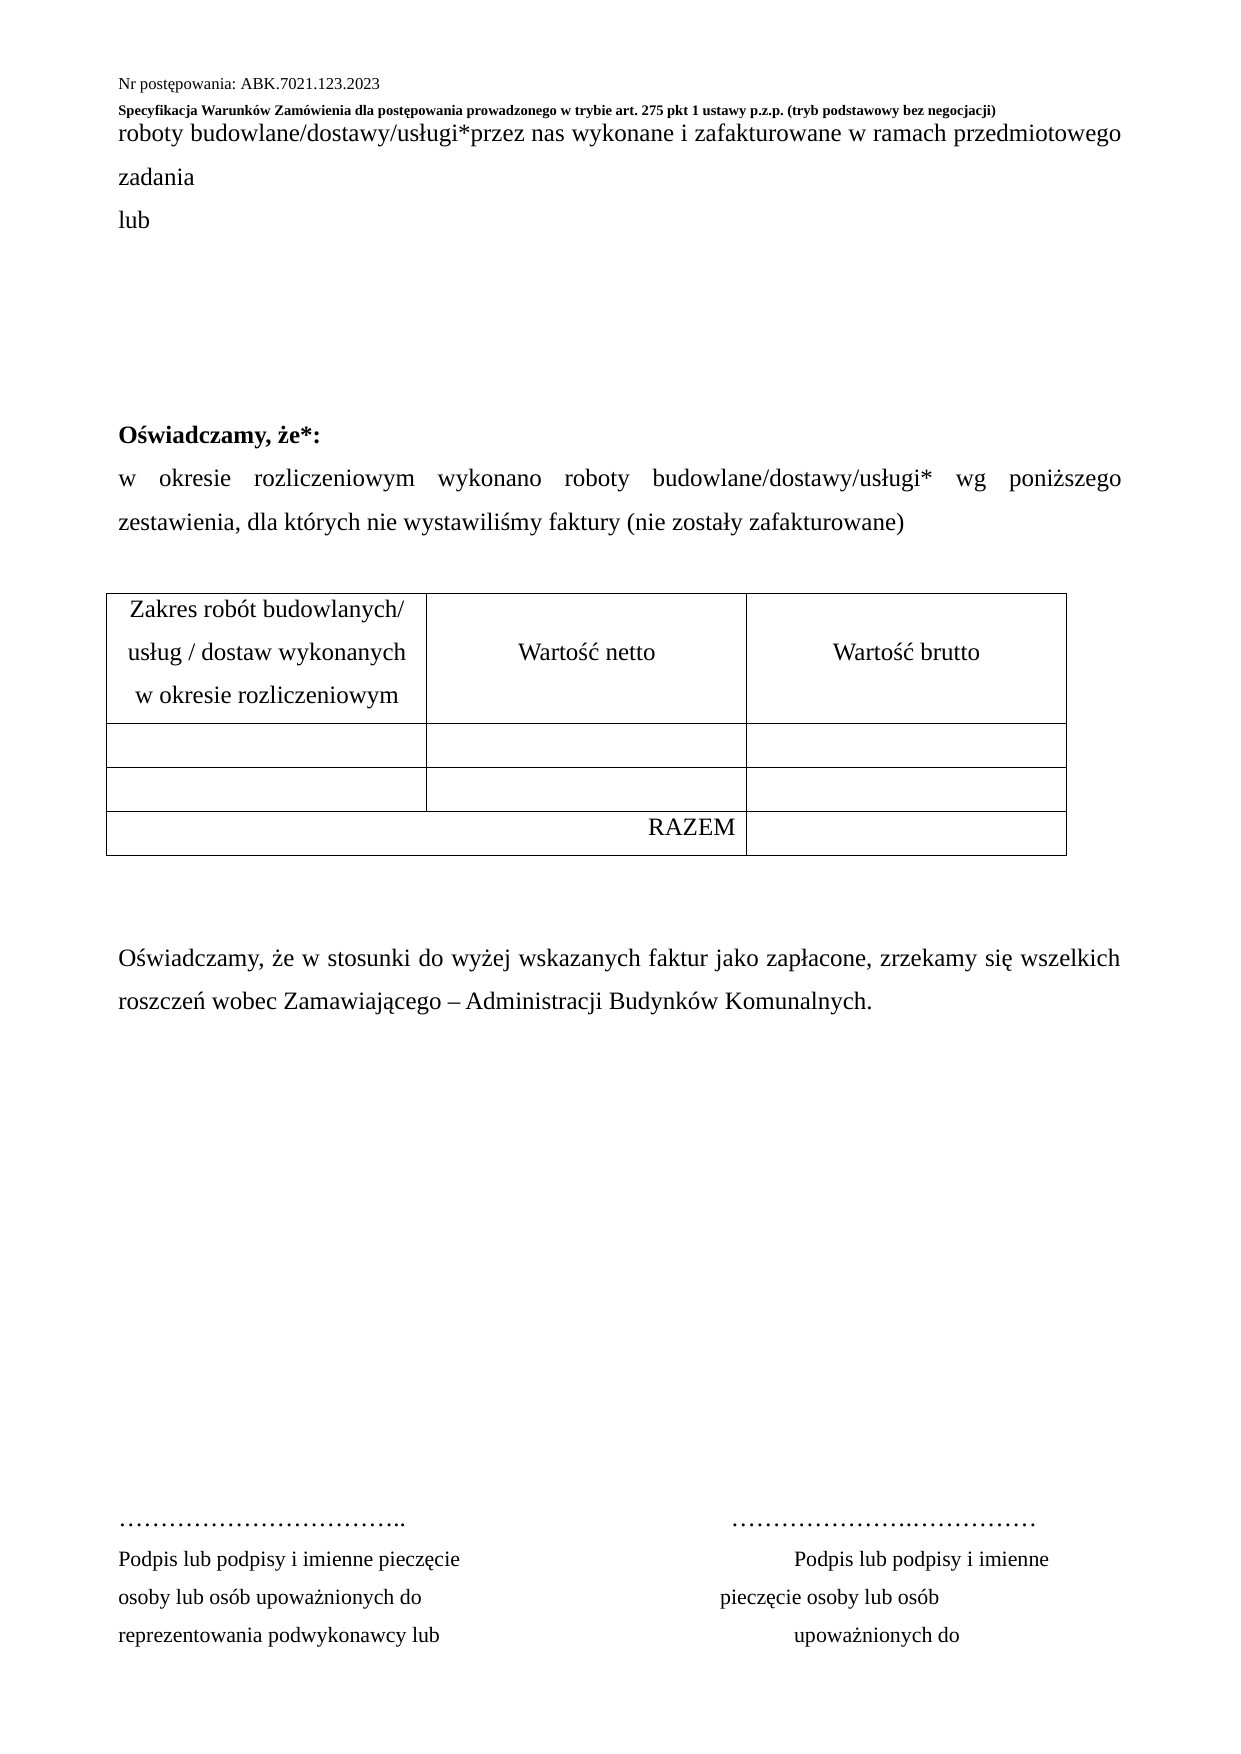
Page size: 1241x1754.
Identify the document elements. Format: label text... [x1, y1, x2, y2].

table_cell [427, 724, 746, 767]
table_cell [747, 768, 1066, 811]
table_cell [107, 724, 426, 767]
table_header [473, 1546, 709, 1647]
text Oświadczamy, że w stosunki do wyżej wskazanych faktur jako zapłacone, zrzekamy się wszelkich roszczeń wobec Zamawiającego – Administracji Budynków Komunalnych. [118, 943, 1122, 1014]
text roboty budowlane/dostawy/usługi*przez nas wykonane i zafakturowane w ramach przedmiotowego zadania [118, 118, 1122, 190]
table_header Zakres robót budowlanych/ usług / dostaw wykonanych w okresie rozliczeniowym [107, 594, 426, 723]
table_header Podpis lub podpisy i imienne pieczęcie osoby lub osób upoważnionych do [709, 1546, 1066, 1647]
table_cell [427, 768, 746, 811]
table_header Wartość brutto [747, 594, 1066, 723]
text Oświadczamy, że*: [118, 420, 1122, 449]
text lub [118, 205, 1122, 233]
table_cell RAZEM [107, 812, 746, 855]
table_header Podpis lub podpisy i imienne pieczęcie osoby lub osób upoważnionych do reprezentowania podwykonawcy lub [107, 1546, 472, 1647]
table_cell [107, 768, 426, 811]
table_cell [747, 724, 1066, 767]
text w okresie rozliczeniowym wykonano roboty budowlane/dostawy/usługi* wg poniższego zestawienia, dla których nie wystawiliśmy faktury (nie zostały zafakturowane) [118, 463, 1122, 535]
table_cell [747, 812, 1066, 855]
table_header Wartość netto [427, 594, 746, 723]
text …………………………….. ………………….…………… [118, 1503, 1122, 1532]
